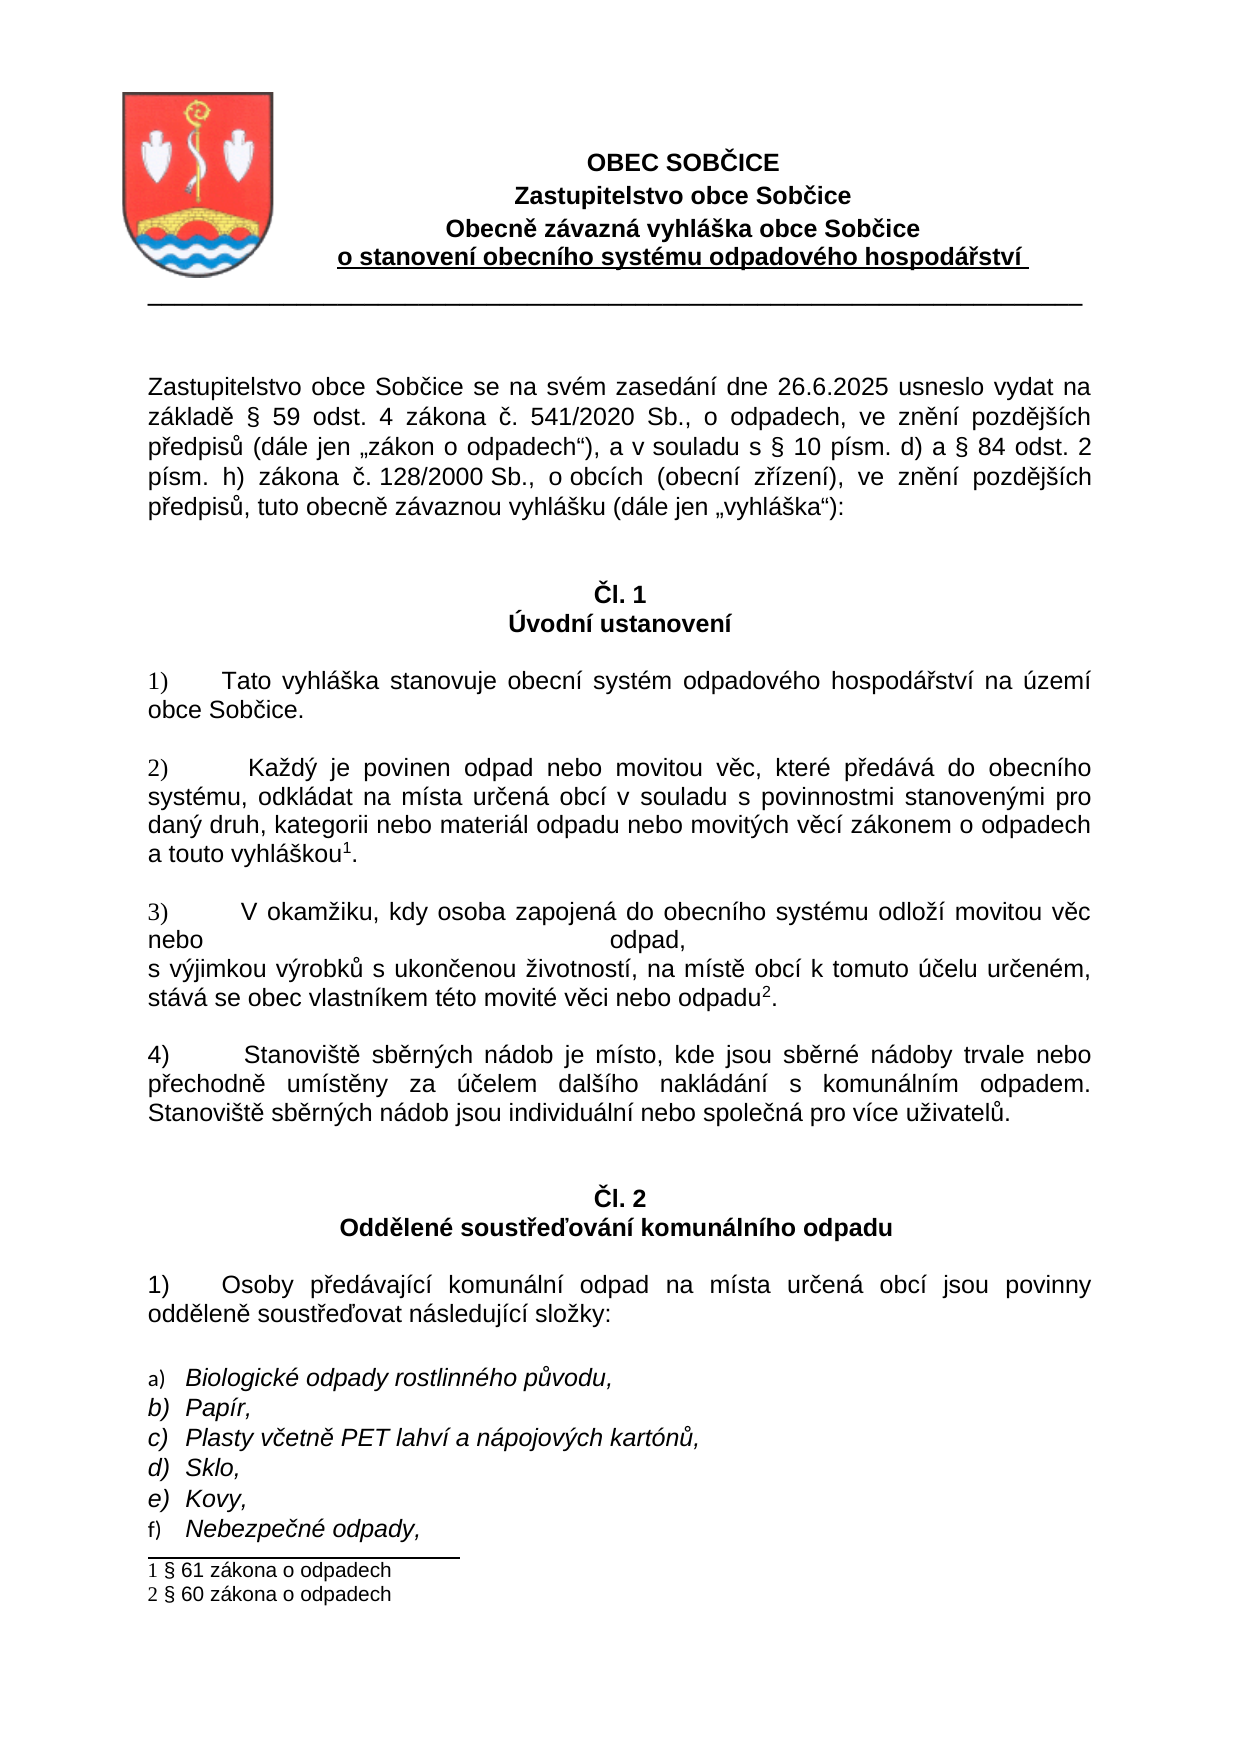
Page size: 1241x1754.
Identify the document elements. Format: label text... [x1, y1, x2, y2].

subtitle Úvodní ustanovení [147, 609, 1093, 637]
list Každý je povinen odpad nebo movitou věc, které předává do obecního systému, odkládat na místa určená obcí v souladu s povinnostmi stanovenými pro daný druh, kategorii nebo materiál odpadu nebo movitých věcí zákonem o odpadech a touto vyhláškou. [147, 753, 1093, 868]
list V okamžiku, kdy osoba zapojená do obecního systému odloží movitou věc nebo odpad, s výjimkou výrobků s ukončenou životností, na místě obcí k tomuto účelu určeném, stává se obec vlastníkem této movité věci nebo odpadu. [147, 896, 1093, 1012]
list Nebezpečné odpady, [148, 1512, 1093, 1543]
text OBEC SOBČICE [274, 148, 1093, 176]
text Čl. 2 [147, 1184, 1093, 1213]
subtitle Zastupitelstvo obce Sobčice se na svém zasedání dne 26.6.2025 usneslo vydat na základě § 59 odst. 4 zákona č. 541/2020 Sb., o odpadech, ve znění pozdějších předpisů (dále jen „zákon o odpadech“), a v souladu s § 10 písm. d) a § 84 odst. 2 písm. h) zákona č. 128/2000 Sb., o obcích (obecní zřízení), ve znění pozdějších předpisů, tuto obecně závaznou vyhlášku (dále jen „vyhláška“): [148, 371, 1093, 521]
text Čl. 1 [147, 580, 1093, 609]
list Biologické odpady rostlinného původu, [148, 1361, 1093, 1392]
text Oddělené soustřeďování komunálního odpadu [147, 1213, 1093, 1242]
list § 61 zákona o odpadech [147, 1558, 1093, 1582]
text Obecně závazná vyhláška obce Sobčice [265, 214, 1093, 242]
list Tato vyhláška stanovuje obecní systém odpadového hospodářství na území obce Sobčice. [147, 666, 1093, 724]
list Kovy, [148, 1482, 1093, 1512]
text Zastupitelstvo obce Sobčice [274, 181, 1093, 209]
text _____________________________________________________________________ [148, 271, 1093, 308]
list Papír, [148, 1392, 1093, 1422]
text o stanovení obecního systému odpadového hospodářství [232, 242, 1093, 271]
list Plasty včetně PET lahví a nápojových kartónů, [148, 1422, 1093, 1452]
list Sklo, [148, 1452, 1093, 1482]
list § 60 zákona o odpadech [147, 1582, 1093, 1606]
list Osoby předávající komunální odpad na místa určená obcí jsou povinny odděleně soustřeďovat následující složky: [147, 1270, 1093, 1328]
list Stanoviště sběrných nádob je místo, kde jsou sběrné nádoby trvale nebo přechodně umístěny za účelem dalšího nakládání s komunálním odpadem. Stanoviště sběrných nádob jsou individuální nebo společná pro více uživatelů. [147, 1040, 1093, 1127]
